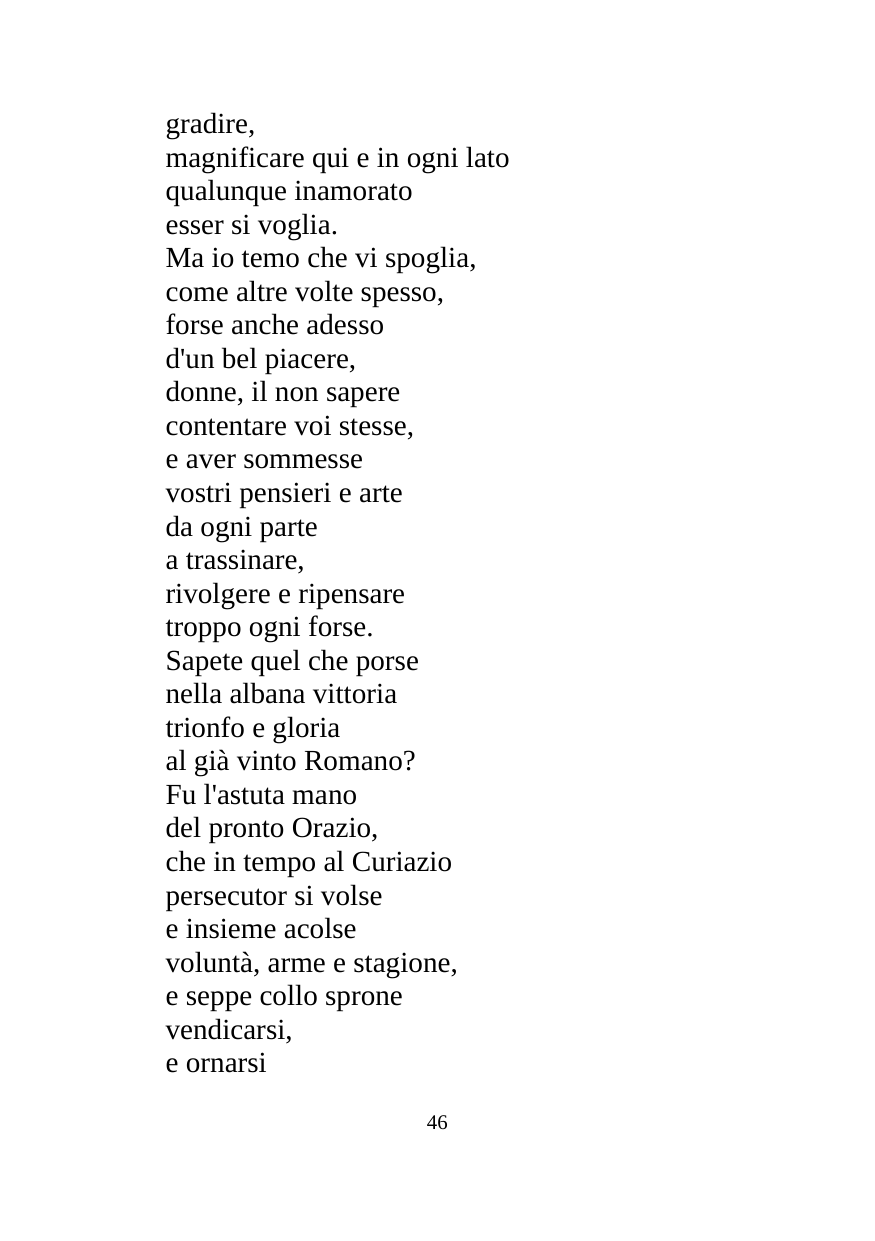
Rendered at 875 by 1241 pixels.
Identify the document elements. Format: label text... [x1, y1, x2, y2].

text gradire, magnificare qui e in ogni lato qualunque inamorato esser si voglia. Ma io temo che vi spoglia, come altre volte spesso, forse anche adesso d'un bel piacere, donne, il non sapere contentare voi stesse, e aver sommesse vostri pensieri e arte da ogni parte a trassinare, rivolgere e ripensare troppo ogni forse. Sapete quel che porse nella albana vittoria trionfo e gloria al già vinto Romano? Fu l'astuta mano del pronto Orazio, che in tempo al Curiazio persecutor si volse e insieme acolse voluntà, arme e stagione, e seppe collo sprone vendicarsi, e ornarsi [165, 106, 768, 1079]
